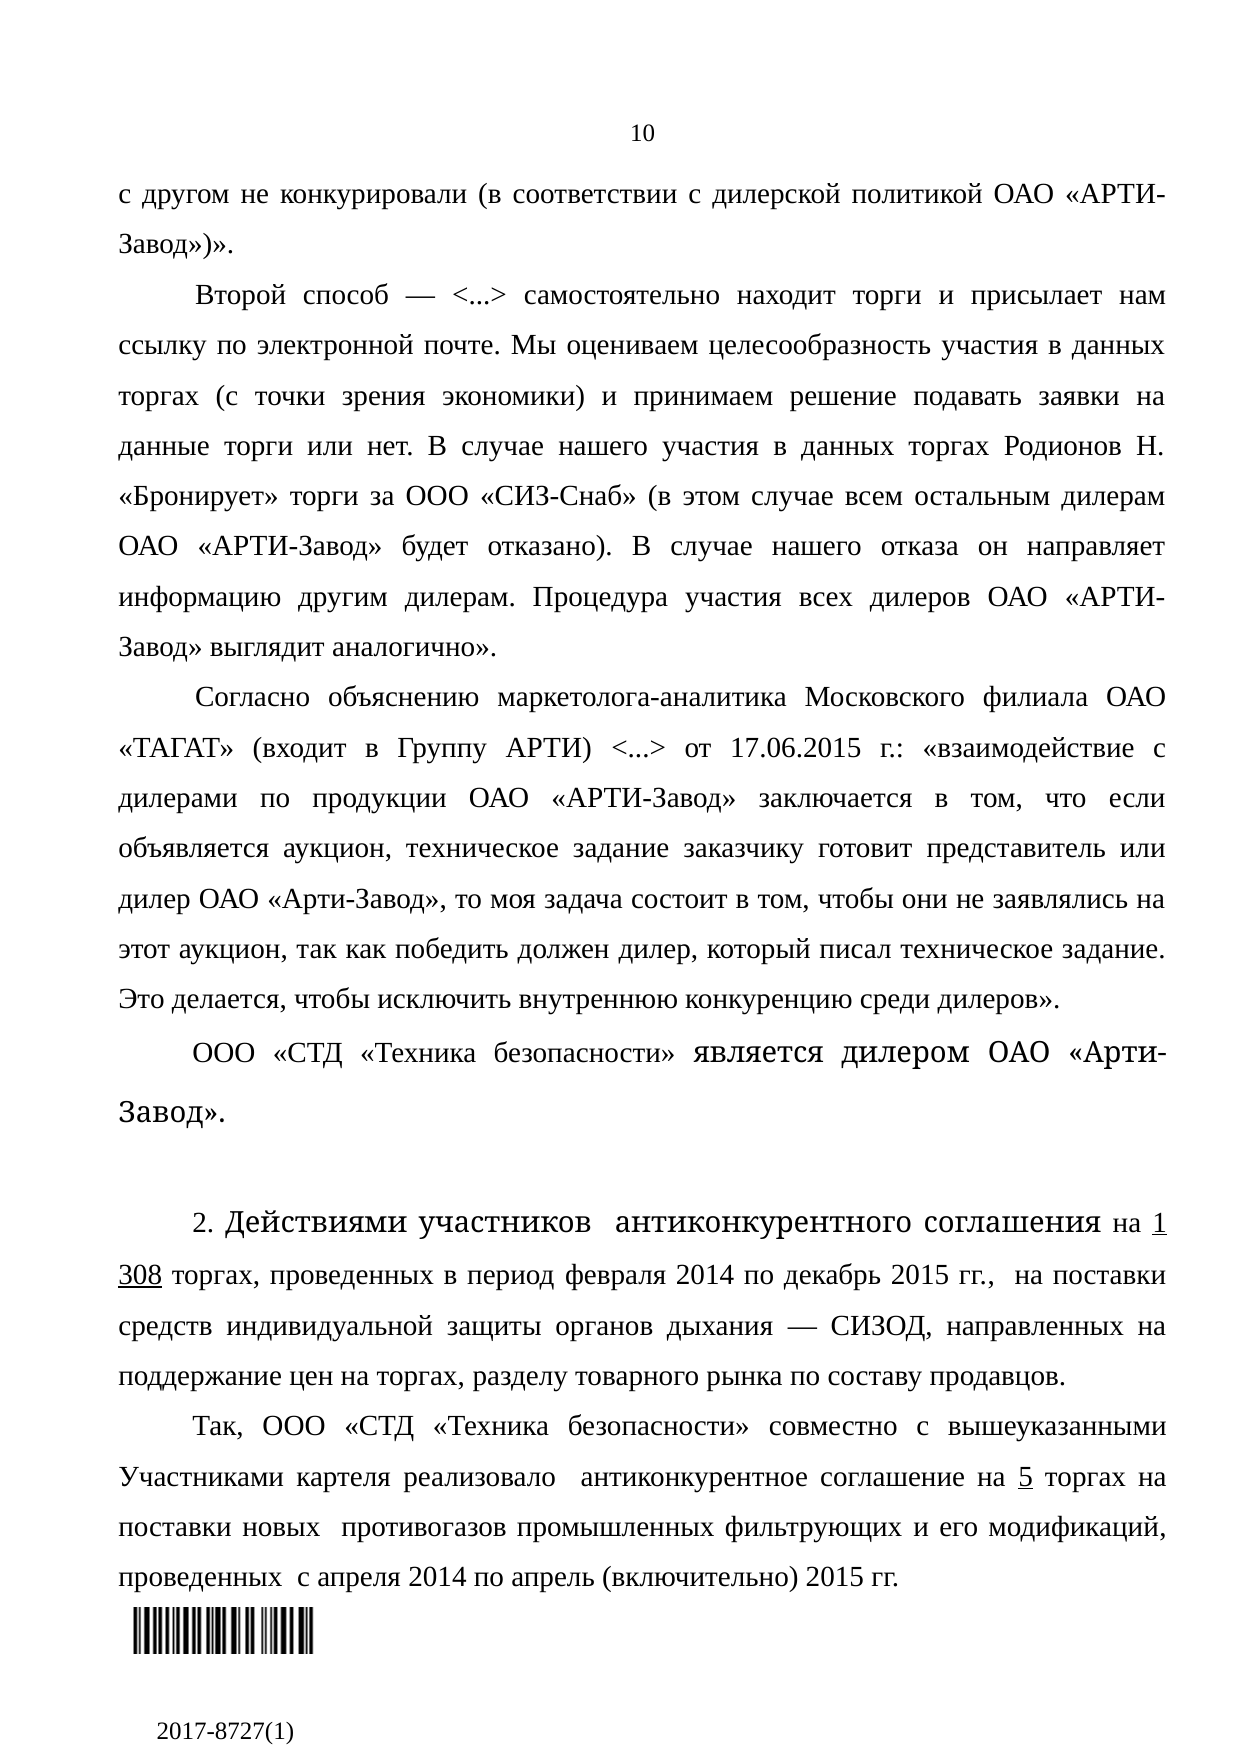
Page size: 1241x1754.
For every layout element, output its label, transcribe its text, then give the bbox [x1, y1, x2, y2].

text 2. Действиями участников антиконкурентного соглашения на 1 308 торгах, проведенных в период февраля 2014 по декабрь 2015 гг., на поставки средств индивидуальной защиты органов дыхания — СИЗОД, направленных на поддержание цен на торгах, разделу товарного рынка по составу продавцов. [118, 1201, 1167, 1392]
text Второй способ — <...> самостоятельно находит торги и присылает нам ссылку по электронной почте. Мы оцениваем целесообразность участия в данных торгах (с точки зрения экономики) и принимаем решение подавать заявки на данные торги или нет. В случае нашего участия в данных торгах Родионов Н. «Бронирует» торги за ООО «СИЗ-Снаб» (в этом случае всем остальным дилерам ОАО «АРТИ-Завод» будет отказано). В случае нашего отказа он направляет информацию другим дилерам. Процедура участия всех дилеров ОАО «АРТИ-Завод» выглядит аналогично». [118, 277, 1167, 663]
text Согласно объяснению маркетолога-аналитика Московского филиала ОАО «ТАГАТ» (входит в Группу АРТИ) <...> от 17.06.2015 г.: «взаимодействие с дилерами по продукции ОАО «АРТИ-Завод» заключается в том, что если объявляется аукцион, техническое задание заказчику готовит представитель или дилер ОАО «Арти-Завод», то моя задача состоит в том, чтобы они не заявлялись на этот аукцион, так как победить должен дилер, который писал техническое задание. Это делается, чтобы исключить внутреннюю конкуренцию среди дилеров». [118, 679, 1167, 1015]
text ООО «СТД «Техника безопасности» является дилером ОАО «Арти-Завод». [118, 1032, 1167, 1131]
text Так, ООО «СТД «Техника безопасности» совместно с вышеуказанными Участниками картеля реализовало антиконкурентное соглашение на 5 торгах на поставки новых противогазов промышленных фильтрующих и его модификаций, проведенных с апреля 2014 по апрель (включительно) 2015 гг. [118, 1408, 1167, 1593]
picture [118, 1607, 331, 1654]
text с другом не конкурировали (в соответствии с дилерской политикой ОАО «АРТИ-Завод»)». [118, 176, 1167, 260]
